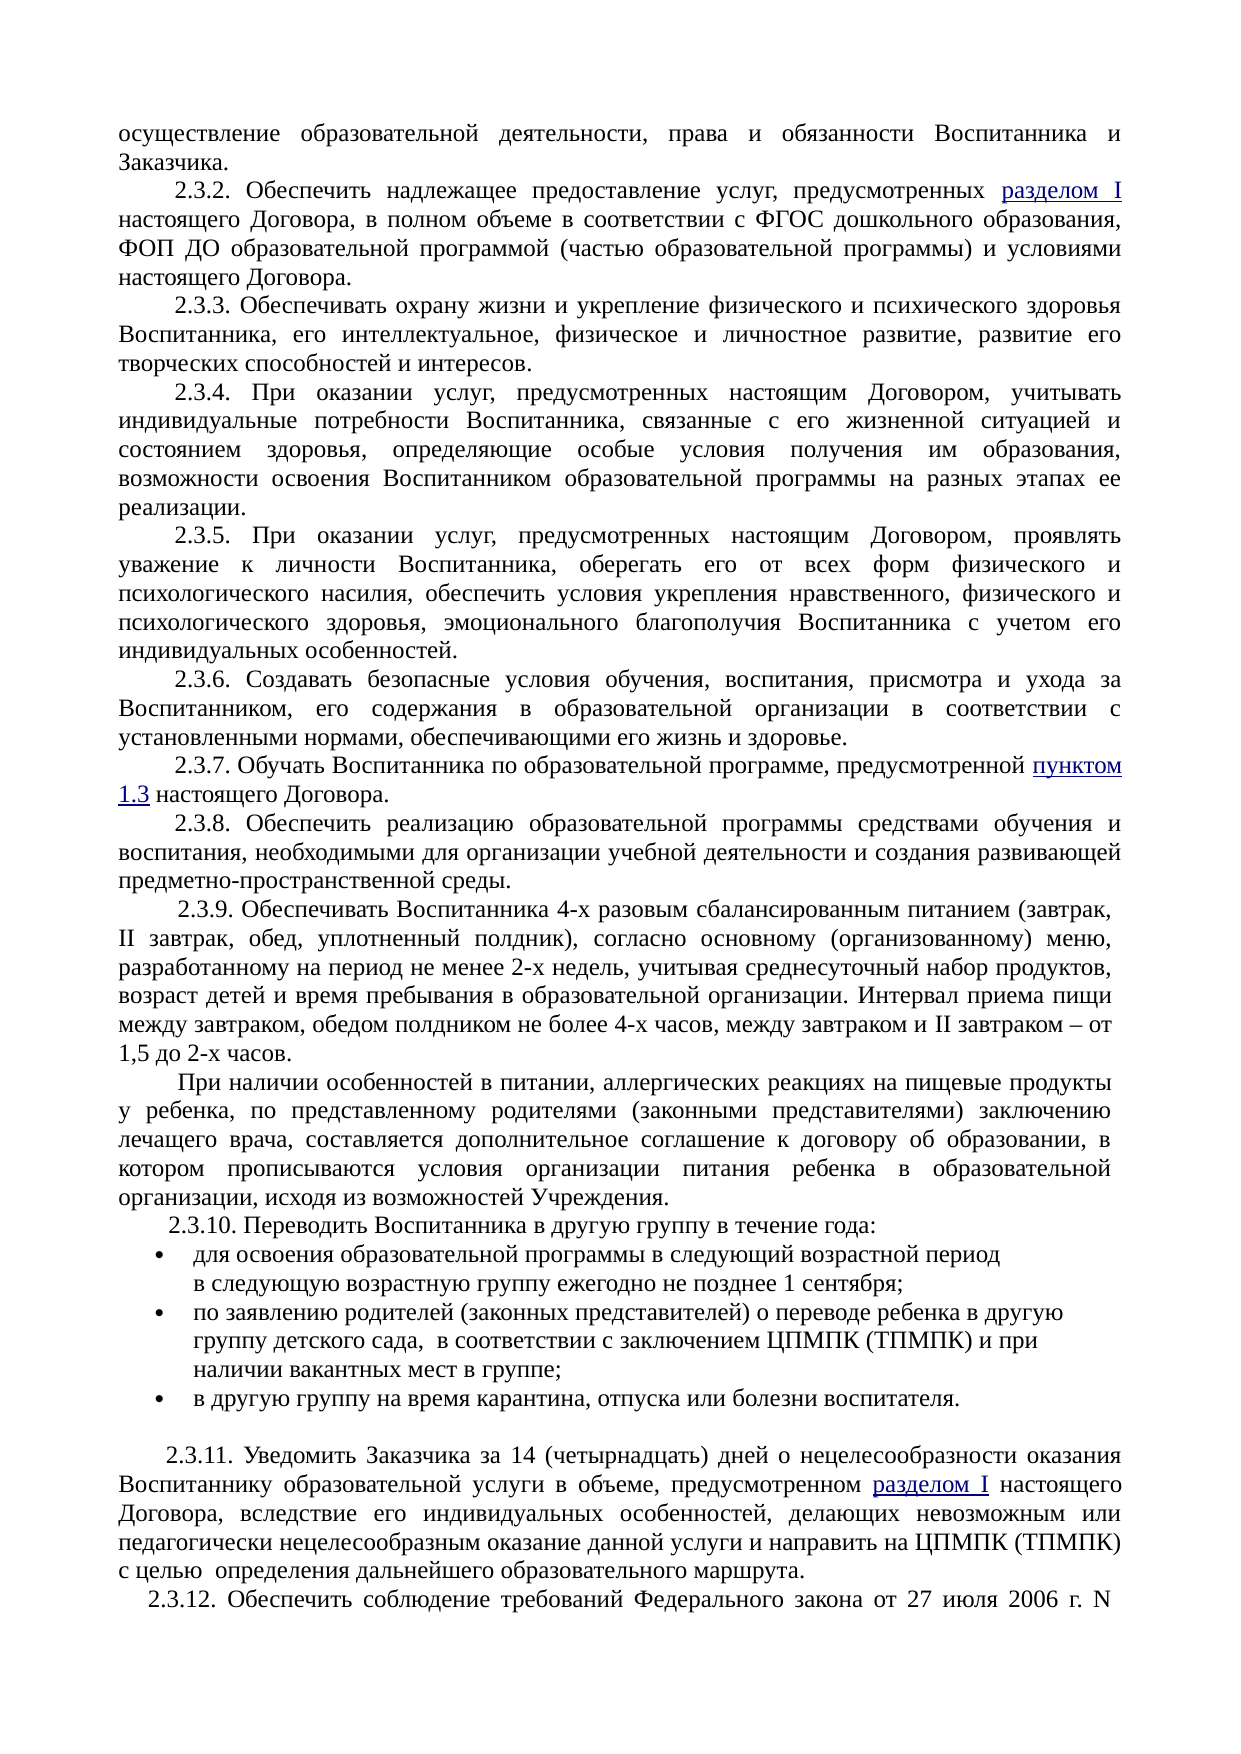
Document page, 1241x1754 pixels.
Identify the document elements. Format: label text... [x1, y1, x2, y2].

text осуществление образовательной деятельности, права и обязанности Воспитанника и Заказчика. [118, 118, 1122, 176]
list по заявлению родителей (законных представителей) о переводе ребенка в другую группу детского сада, в соответствии с заключением ЦПМПК (ТПМПК) и при наличии вакантных мест в группе; [156, 1297, 1122, 1383]
text 2.3.11. Уведомить Заказчика за 14 (четырнадцать) дней о нецелесообразности оказания Воспитаннику образовательной услуги в объеме, предусмотренном разделом I настоящего Договора, вследствие его индивидуальных особенностей, делающих невозможным или педагогически нецелесообразным оказание данной услуги и направить на ЦПМПК (ТПМПК) с целью определения дальнейшего образовательного маршрута. [118, 1441, 1122, 1584]
text 2.3.12. Обеспечить соблюдение требований Федерального закона от 27 июля 2006 г. N [118, 1584, 1112, 1613]
text 2.3.9. Обеспечивать Воспитанника 4-х разовым сбалансированным питанием (завтрак, II завтрак, обед, уплотненный полдник), согласно основному (организованному) меню, разработанному на период не менее 2-х недель, учитывая среднесуточный набор продуктов, возраст детей и время пребывания в образовательной организации. Интервал приема пищи между завтраком, обедом полдником не более 4-х часов, между завтраком и II завтраком – от 1,5 до 2-х часов. [118, 894, 1112, 1067]
text 2.3.7. Обучать Воспитанника по образовательной программе, предусмотренной пунктом 1.3 настоящего Договора. [118, 751, 1122, 808]
text 2.3.3. Обеспечивать охрану жизни и укрепление физического и психического здоровья Воспитанника, его интеллектуальное, физическое и личностное развитие, развитие его творческих способностей и интересов. [118, 291, 1122, 377]
text 2.3.2. Обеспечить надлежащее предоставление услуг, предусмотренных разделом I настоящего Договора, в полном объеме в соответствии с ФГОС дошкольного образования, ФОП ДО образовательной программой (частью образовательной программы) и условиями настоящего Договора. [118, 176, 1122, 291]
text 2.3.5. При оказании услуг, предусмотренных настоящим Договором, проявлять уважение к личности Воспитанника, оберегать его от всех форм физического и психологического насилия, обеспечить условия укрепления нравственного, физического и психологического здоровья, эмоционального благополучия Воспитанника с учетом его индивидуальных особенностей. [118, 521, 1122, 664]
text 2.3.10. Переводить Воспитанника в другую группу в течение года: [118, 1211, 1122, 1239]
list для освоения образовательной программы в следующий возрастной период в следующую возрастную группу ежегодно не позднее 1 сентября; [156, 1239, 1122, 1297]
text 2.3.8. Обеспечить реализацию образовательной программы средствами обучения и воспитания, необходимыми для организации учебной деятельности и создания развивающей предметно-пространственной среды. [118, 808, 1122, 894]
text 2.3.4. При оказании услуг, предусмотренных настоящим Договором, учитывать индивидуальные потребности Воспитанника, связанные с его жизненной ситуацией и состоянием здоровья, определяющие особые условия получения им образования, возможности освоения Воспитанником образовательной программы на разных этапах ее реализации. [118, 377, 1122, 521]
text При наличии особенностей в питании, аллергических реакциях на пищевые продукты у ребенка, по представленному родителями (законными представителями) заключению лечащего врача, составляется дополнительное соглашение к договору об образовании, в котором прописываются условия организации питания ребенка в образовательной организации, исходя из возможностей Учреждения. [118, 1067, 1112, 1211]
text 2.3.6. Создавать безопасные условия обучения, воспитания, присмотра и ухода за Воспитанником, его содержания в образовательной организации в соответствии с установленными нормами, обеспечивающими его жизнь и здоровье. [118, 664, 1122, 751]
list в другую группу на время карантина, отпуска или болезни воспитателя. [156, 1383, 1122, 1412]
